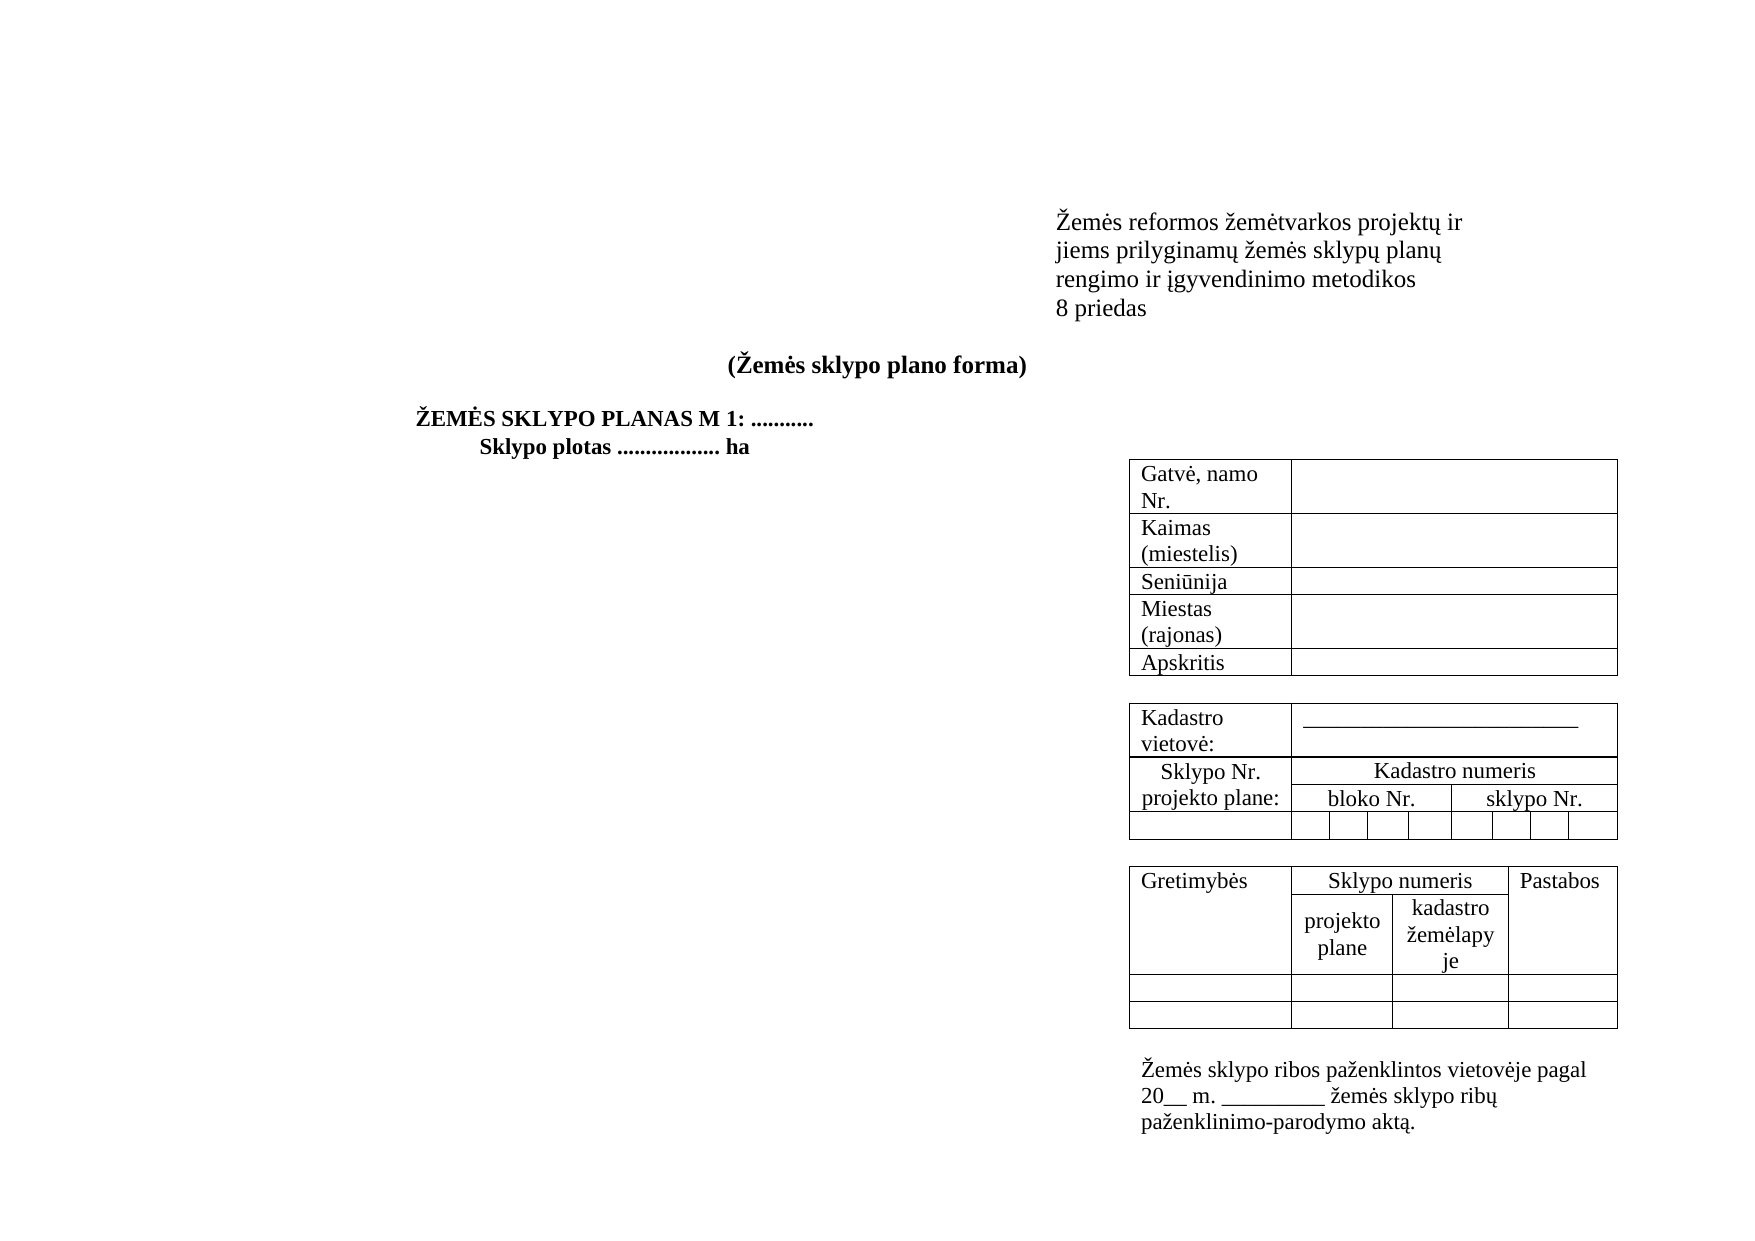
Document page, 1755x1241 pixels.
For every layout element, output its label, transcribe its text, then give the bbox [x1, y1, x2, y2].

text (Žemės sklypo plano forma) [118, 350, 1636, 379]
text rengimo ir įgyvendinimo metodikos [1056, 264, 1636, 293]
table_cell [1130, 975, 1291, 1001]
table_cell Sklypo plotas .................. ha [100, 432, 1129, 459]
table_header ŽEMĖS SKLYPO PLANAS M 1: ........... [100, 379, 1129, 432]
table_cell [577, 1028, 1129, 1056]
table_cell [1130, 1002, 1291, 1028]
table_cell [100, 1028, 577, 1056]
table_cell [100, 459, 577, 675]
table_cell kadastro žemėlapyje [1393, 895, 1508, 973]
table_cell [1292, 514, 1617, 567]
table_cell [100, 839, 577, 866]
table_cell [100, 703, 577, 756]
table_cell [577, 703, 1129, 756]
table_cell Seniūnija [1130, 568, 1291, 594]
table_cell [1292, 460, 1617, 513]
table_header [1130, 379, 1618, 459]
table_cell Miestas (rajonas) [1130, 595, 1291, 648]
table_cell [1409, 812, 1451, 839]
table_cell [1393, 1002, 1508, 1028]
table_cell [1393, 975, 1508, 1001]
table_cell [1493, 812, 1530, 839]
table_cell Sklypo Nr. projekto plane: [1130, 758, 1291, 811]
table_cell [577, 1056, 1129, 1135]
table_cell Kadastro vietovė: [1130, 704, 1291, 756]
table_cell Pastabos [1509, 867, 1617, 973]
table_cell [1130, 840, 1618, 866]
table_cell Kadastro numeris [1292, 758, 1617, 784]
table_cell ________________________ [1292, 704, 1617, 756]
table_cell [577, 459, 1129, 675]
table_cell Sklypo numeris [1292, 867, 1508, 893]
table_cell [100, 675, 577, 703]
table_cell [100, 1056, 577, 1135]
table_cell [577, 756, 1129, 839]
table_cell [1509, 1002, 1617, 1028]
table_cell [1569, 812, 1617, 839]
table_cell [100, 866, 577, 1028]
table_cell [577, 866, 1129, 1028]
text 8 priedas [1056, 293, 1636, 322]
text Žemės reformos žemėtvarkos projektų ir [1056, 207, 1636, 235]
table_cell [100, 756, 577, 839]
table_cell [1130, 1029, 1618, 1056]
table_cell [1292, 1002, 1392, 1028]
table_cell [1130, 812, 1291, 839]
table_cell [577, 675, 1129, 703]
table_cell [1292, 649, 1617, 675]
table_cell Žemės sklypo ribos paženklintos vietovėje pagal 20__ m. _________ žemės sklypo ribų paženklinimo-parodymo aktą. [1130, 1056, 1618, 1135]
table_cell [1330, 812, 1367, 839]
table_cell [1292, 595, 1617, 648]
table_cell bloko Nr. [1292, 785, 1451, 811]
table_cell [1292, 812, 1329, 839]
table_cell [1452, 812, 1492, 839]
table_cell sklypo Nr. [1452, 785, 1617, 811]
table_cell Gretimybės [1130, 867, 1291, 973]
table_cell projekto plane [1292, 895, 1392, 973]
table_cell [1292, 568, 1617, 594]
table_cell [577, 839, 1129, 866]
table_cell [1130, 676, 1618, 703]
table_cell Kaimas (miestelis) [1130, 514, 1291, 567]
table_cell [1292, 975, 1392, 1001]
table_cell Gatvė, namo Nr. [1130, 460, 1291, 513]
text jiems prilyginamų žemės sklypų planų [1056, 235, 1636, 264]
table_cell [1509, 975, 1617, 1001]
table_cell Apskritis [1130, 649, 1291, 675]
table_cell [1368, 812, 1408, 839]
table_cell [1531, 812, 1568, 839]
